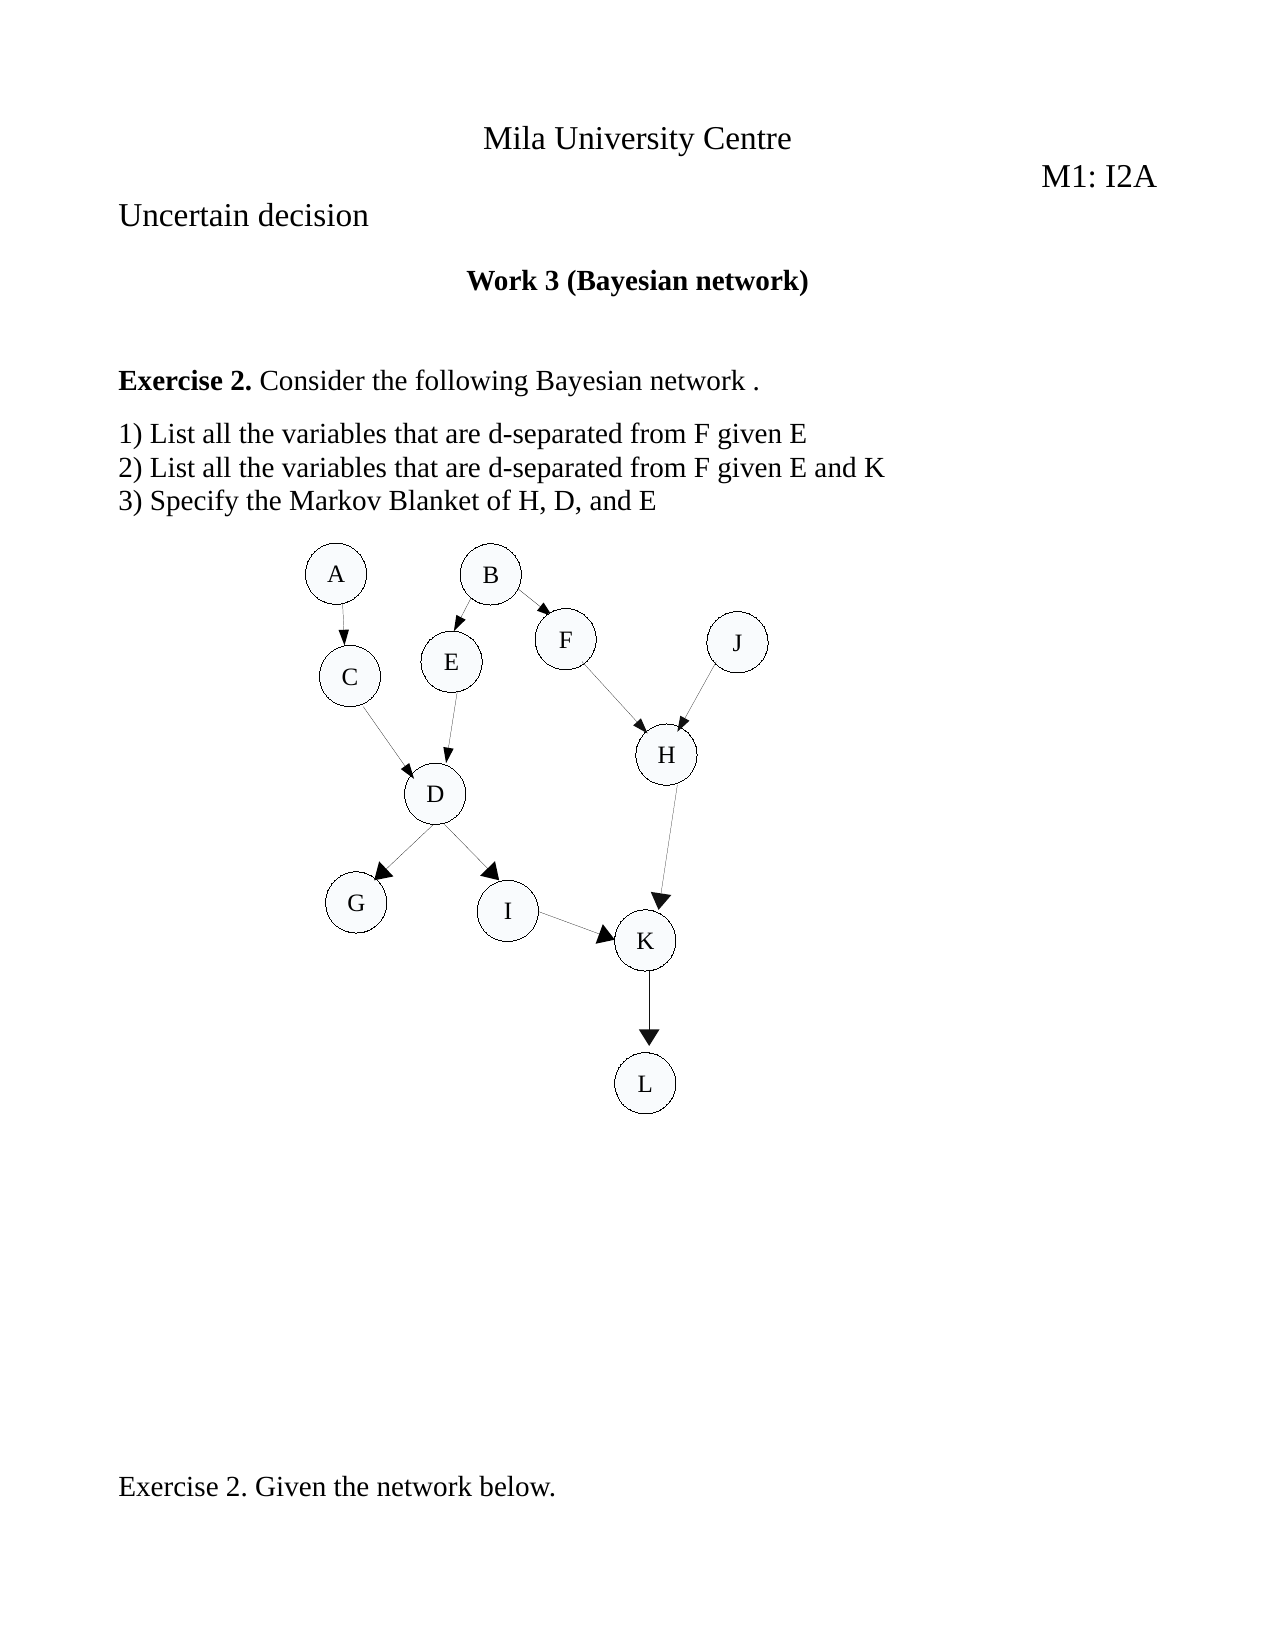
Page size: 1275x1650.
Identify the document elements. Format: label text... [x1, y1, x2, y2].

text 3) Specify the Markov Blanket of H, D, and E [118, 483, 1157, 517]
text Exercise 2. Consider the following Bayesian network . [118, 363, 1157, 397]
text 2) List all the variables that are d-separated from F given E and K [118, 450, 1157, 483]
text 1) List all the variables that are d-separated from F given E [118, 416, 1157, 450]
text Work 3 (Bayesian network) [118, 263, 1157, 296]
text Exercise 2. Given the network below. [118, 1469, 1157, 1503]
